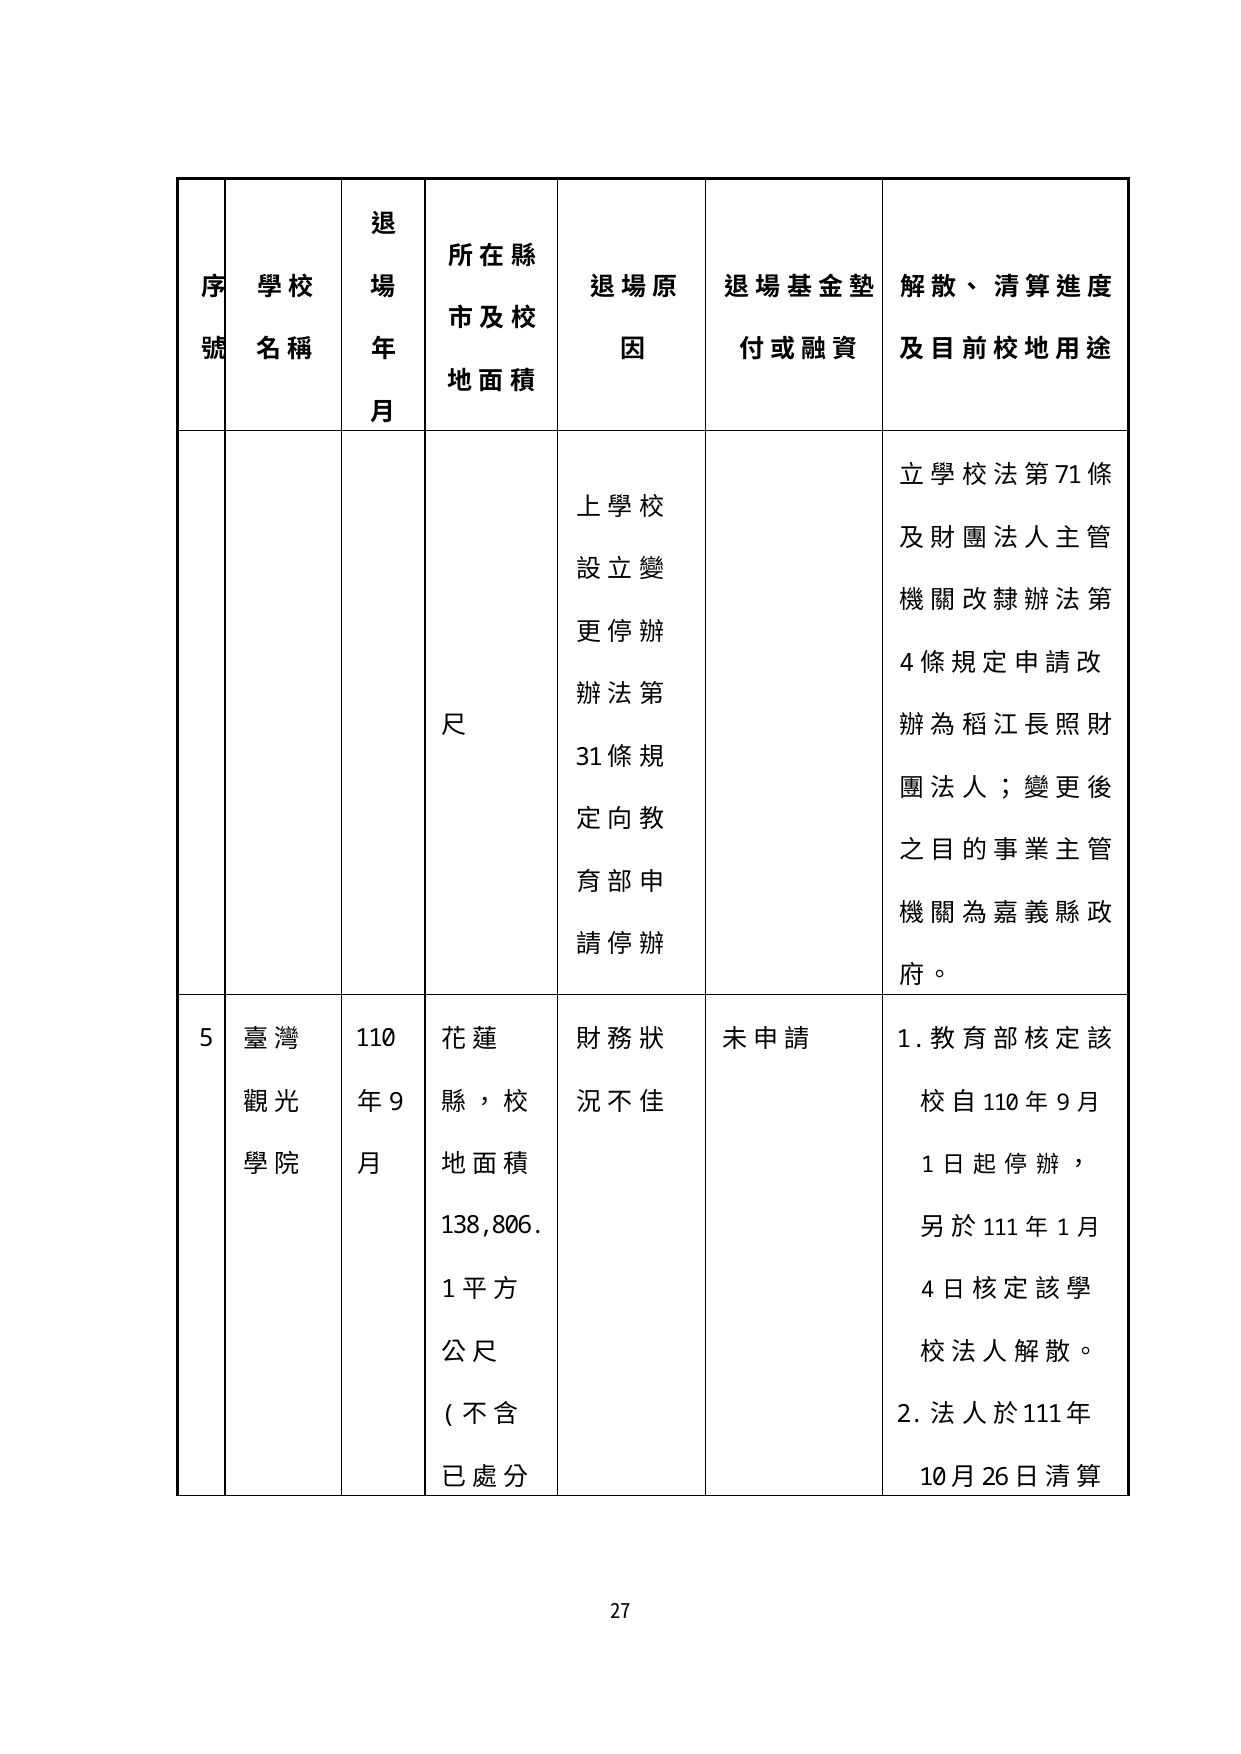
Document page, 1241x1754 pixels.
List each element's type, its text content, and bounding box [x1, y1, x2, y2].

table_cell 上學校設立變更停辦辦法第31條規定向教育部申請停辦 [558, 431, 705, 994]
table_cell 財務狀況不佳 [558, 995, 705, 1495]
table_cell 花蓮縣，校地面積138,806.1平方公尺(不含已處分 [426, 995, 557, 1495]
table_header 解散、清算進度及目前校地用途 [883, 180, 1127, 430]
table_cell 臺灣觀光學院 [226, 995, 341, 1495]
table_cell [706, 431, 882, 994]
table_cell [226, 431, 341, 994]
table_cell 尺 [426, 431, 557, 994]
table_cell 110年9月 [342, 995, 424, 1495]
table_header 退場基金墊付或融資 [706, 180, 882, 430]
table_cell [342, 431, 424, 994]
table_cell 未申請 [706, 995, 882, 1495]
table_header 退場 年月 [342, 180, 424, 430]
table_header 所在縣市及校地面積 [426, 180, 557, 430]
table_cell 立學校法第71條及財團法人主管機關改隸辦法第4條規定申請改辦為稻江長照財團法人；變更後之目的事業主管機關為嘉義縣政府。 [883, 431, 1127, 994]
table_header 退場原因 [558, 180, 705, 430]
table_cell 教育部核定該校自110年9月1日起停辦，另於111年1月4日核定該學校法人解散。 法人於111年10月26日清算 [883, 995, 1127, 1495]
table_cell 5 [179, 995, 224, 1495]
table_cell [179, 431, 224, 994]
table_header 學校名稱 [226, 180, 341, 430]
table_header 序號 [179, 180, 224, 430]
